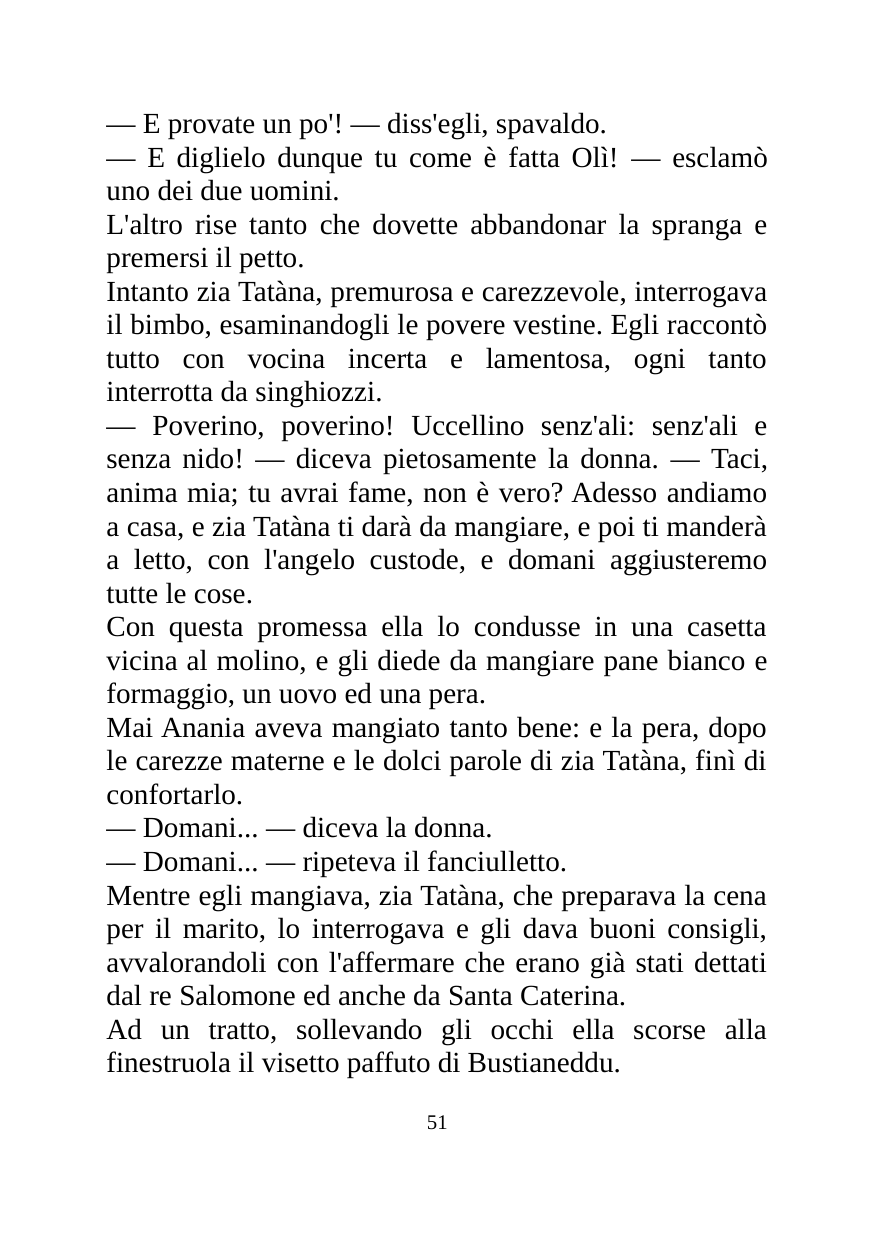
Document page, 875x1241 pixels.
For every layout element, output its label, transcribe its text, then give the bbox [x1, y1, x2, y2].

text — E provate un po'! — diss'egli, spavaldo. [106, 106, 768, 140]
text Con questa promessa ella lo condusse in una casetta vicina al molino, e gli diede da mangiare pane bianco e formaggio, un uovo ed una pera. [106, 609, 768, 710]
text Mai Anania aveva mangiato tanto bene: e la pera, dopo le carezze materne e le dolci parole di zia Tatàna, finì di confortarlo. [106, 710, 768, 811]
text Ad un tratto, sollevando gli occhi ella scorse alla finestruola il visetto paffuto di Bustianeddu. [106, 1012, 768, 1079]
text Intanto zia Tatàna, premurosa e carezzevole, interrogava il bimbo, esaminandogli le povere vestine. Egli raccontò tutto con vocina incerta e lamentosa, ogni tanto interrotta da singhiozzi. [106, 274, 768, 408]
text — E diglielo dunque tu come è fatta Olì! — esclamò uno dei due uomini. [106, 140, 768, 207]
text — Poverino, poverino! Uccellino senz'ali: senz'ali e senza nido! — diceva pietosamente la donna. — Taci, anima mia; tu avrai fame, non è vero? Adesso andiamo a casa, e zia Tatàna ti darà da mangiare, e poi ti manderà a letto, con l'angelo custode, e domani aggiusteremo tutte le cose. [106, 408, 768, 609]
text L'altro rise tanto che dovette abbandonar la spranga e premersi il petto. [106, 207, 768, 274]
text Mentre egli mangiava, zia Tatàna, che preparava la cena per il marito, lo interrogava e gli dava buoni consigli, avvalorandoli con l'affermare che erano già stati dettati dal re Salomone ed anche da Santa Caterina. [106, 878, 768, 1012]
text — Domani... — ripeteva il fanciulletto. [106, 844, 768, 878]
text — Domani... — diceva la donna. [106, 811, 768, 844]
